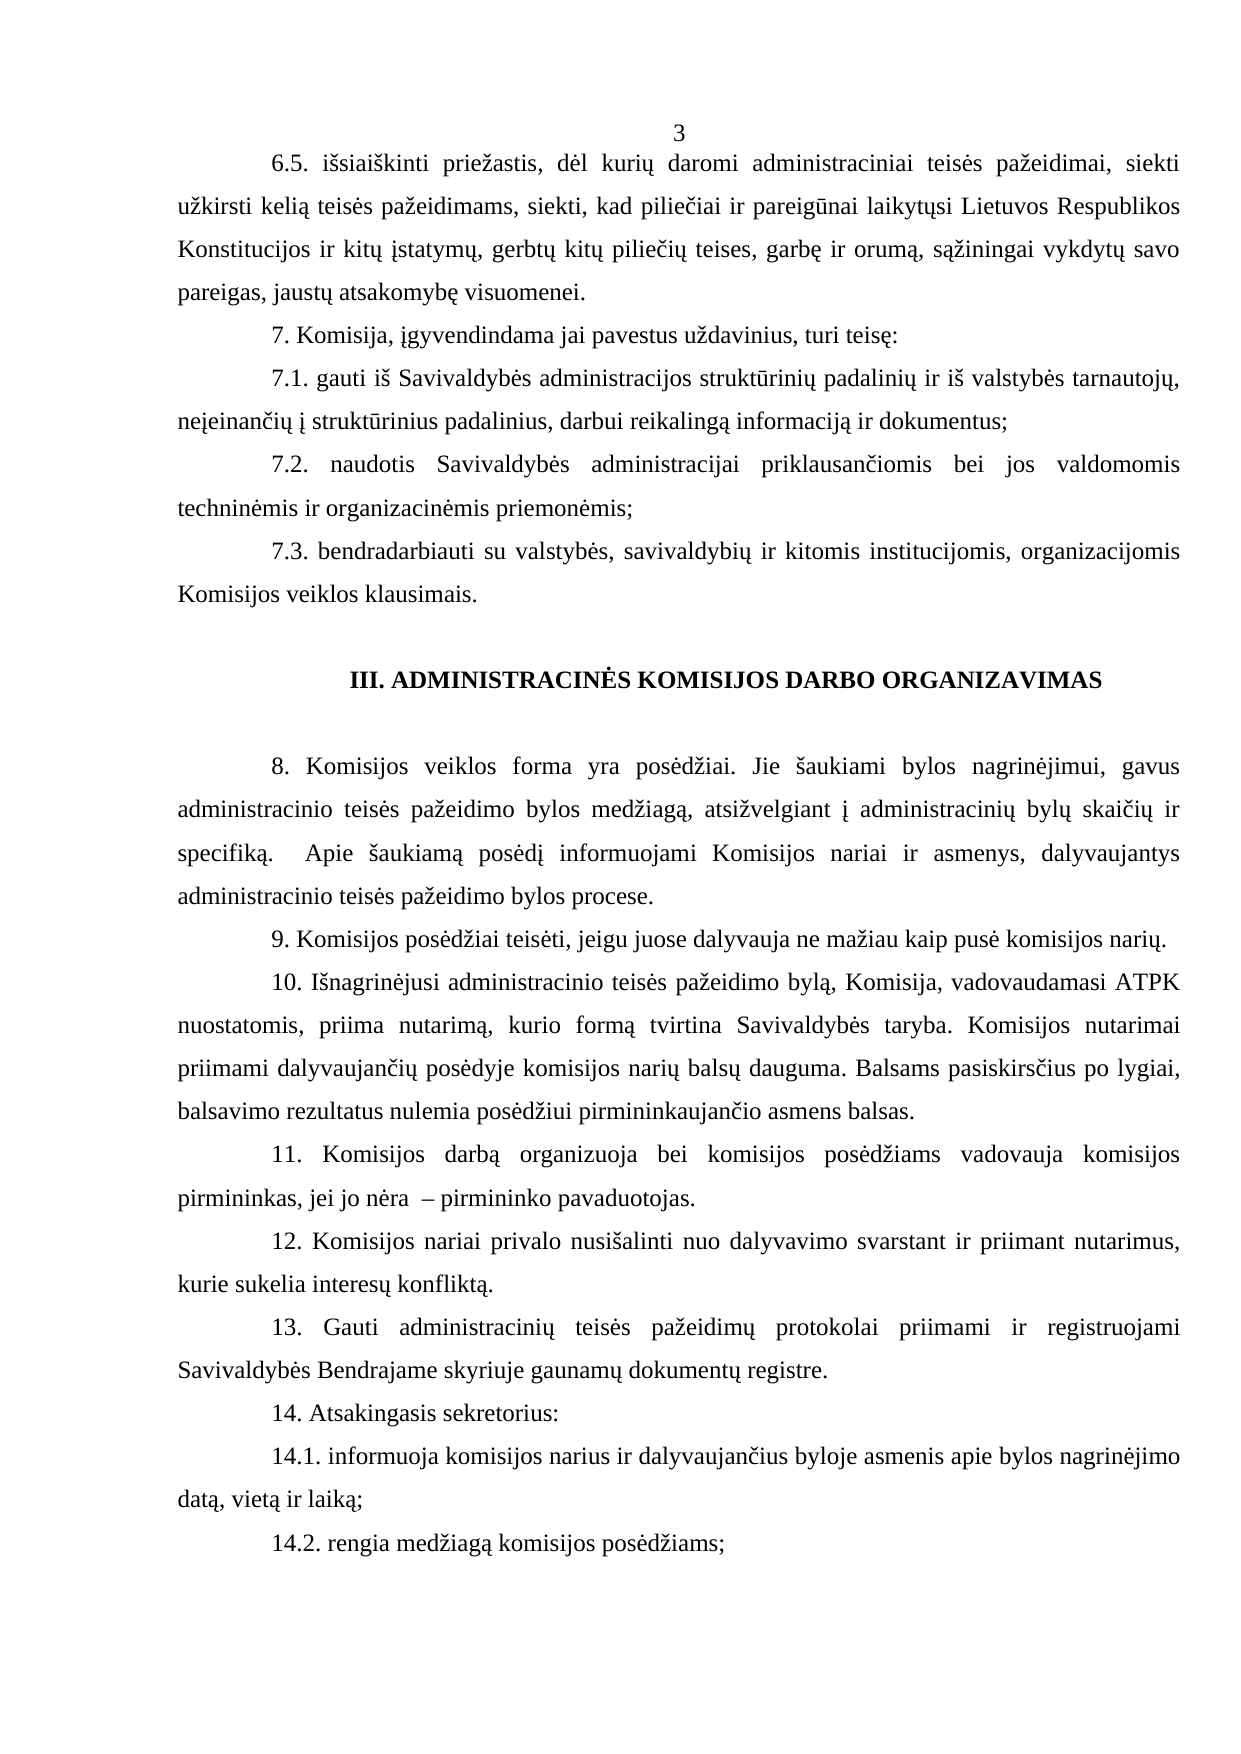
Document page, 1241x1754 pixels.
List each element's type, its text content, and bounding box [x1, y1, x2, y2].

text 9. Komisijos posėdžiai teisėti, jeigu juose dalyvauja ne mažiau kaip pusė komisijos narių. [177, 924, 1181, 953]
text 13. Gauti administracinių teisės pažeidimų protokolai priimami ir registruojami Savivaldybės Bendrajame skyriuje gaunamų dokumentų registre. [177, 1312, 1181, 1384]
text 14. Atsakingasis sekretorius: [177, 1398, 1181, 1427]
text 7.3. bendradarbiauti su valstybės, savivaldybių ir kitomis institucijomis, organizacijomis Komisijos veiklos klausimais. [177, 536, 1181, 608]
text 14.1. informuoja komisijos narius ir dalyvaujančius byloje asmenis apie bylos nagrinėjimo datą, vietą ir laiką; [177, 1441, 1181, 1513]
text 10. Išnagrinėjusi administracinio teisės pažeidimo bylą, Komisija, vadovaudamasi ATPK nuostatomis, priima nutarimą, kurio formą tvirtina Savivaldybės taryba. Komisijos nutarimai priimami dalyvaujančių posėdyje komisijos narių balsų dauguma. Balsams pasiskirsčius po lygiai, balsavimo rezultatus nulemia posėdžiui pirmininkaujančio asmens balsas. [177, 967, 1181, 1125]
text 6.5. išsiaiškinti priežastis, dėl kurių daromi administraciniai teisės pažeidimai, siekti užkirsti kelią teisės pažeidimams, siekti, kad piliečiai ir pareigūnai laikytųsi Lietuvos Respublikos Konstitucijos ir kitų įstatymų, gerbtų kitų piliečių teises, garbę ir orumą, sąžiningai vykdytų savo pareigas, jaustų atsakomybę visuomenei. [177, 148, 1181, 306]
text 12. Komisijos nariai privalo nusišalinti nuo dalyvavimo svarstant ir priimant nutarimus, kurie sukelia interesų konfliktą. [177, 1226, 1181, 1298]
text 7.1. gauti iš Savivaldybės administracijos struktūrinių padalinių ir iš valstybės tarnautojų, neįeinančių į struktūrinius padalinius, darbui reikalingą informaciją ir dokumentus; [177, 363, 1181, 435]
text III. ADMINISTRACINĖS KOMISIJOS DARBO ORGANIZAVIMAS [177, 665, 1181, 694]
text 11. Komisijos darbą organizuoja bei komisijos posėdžiams vadovauja komisijos pirmininkas, jei jo nėra – pirmininko pavaduotojas. [177, 1139, 1181, 1211]
text 7.2. naudotis Savivaldybės administracijai priklausančiomis bei jos valdomomis techninėmis ir organizacinėmis priemonėmis; [177, 449, 1181, 521]
text 14.2. rengia medžiagą komisijos posėdžiams; [177, 1528, 1181, 1556]
text 7. Komisija, įgyvendindama jai pavestus uždavinius, turi teisę: [177, 320, 1181, 349]
text 8. Komisijos veiklos forma yra posėdžiai. Jie šaukiami bylos nagrinėjimui, gavus administracinio teisės pažeidimo bylos medžiagą, atsižvelgiant į administracinių bylų skaičių ir specifiką. Apie šaukiamą posėdį informuojami Komisijos nariai ir asmenys, dalyvaujantys administracinio teisės pažeidimo bylos procese. [177, 751, 1181, 909]
